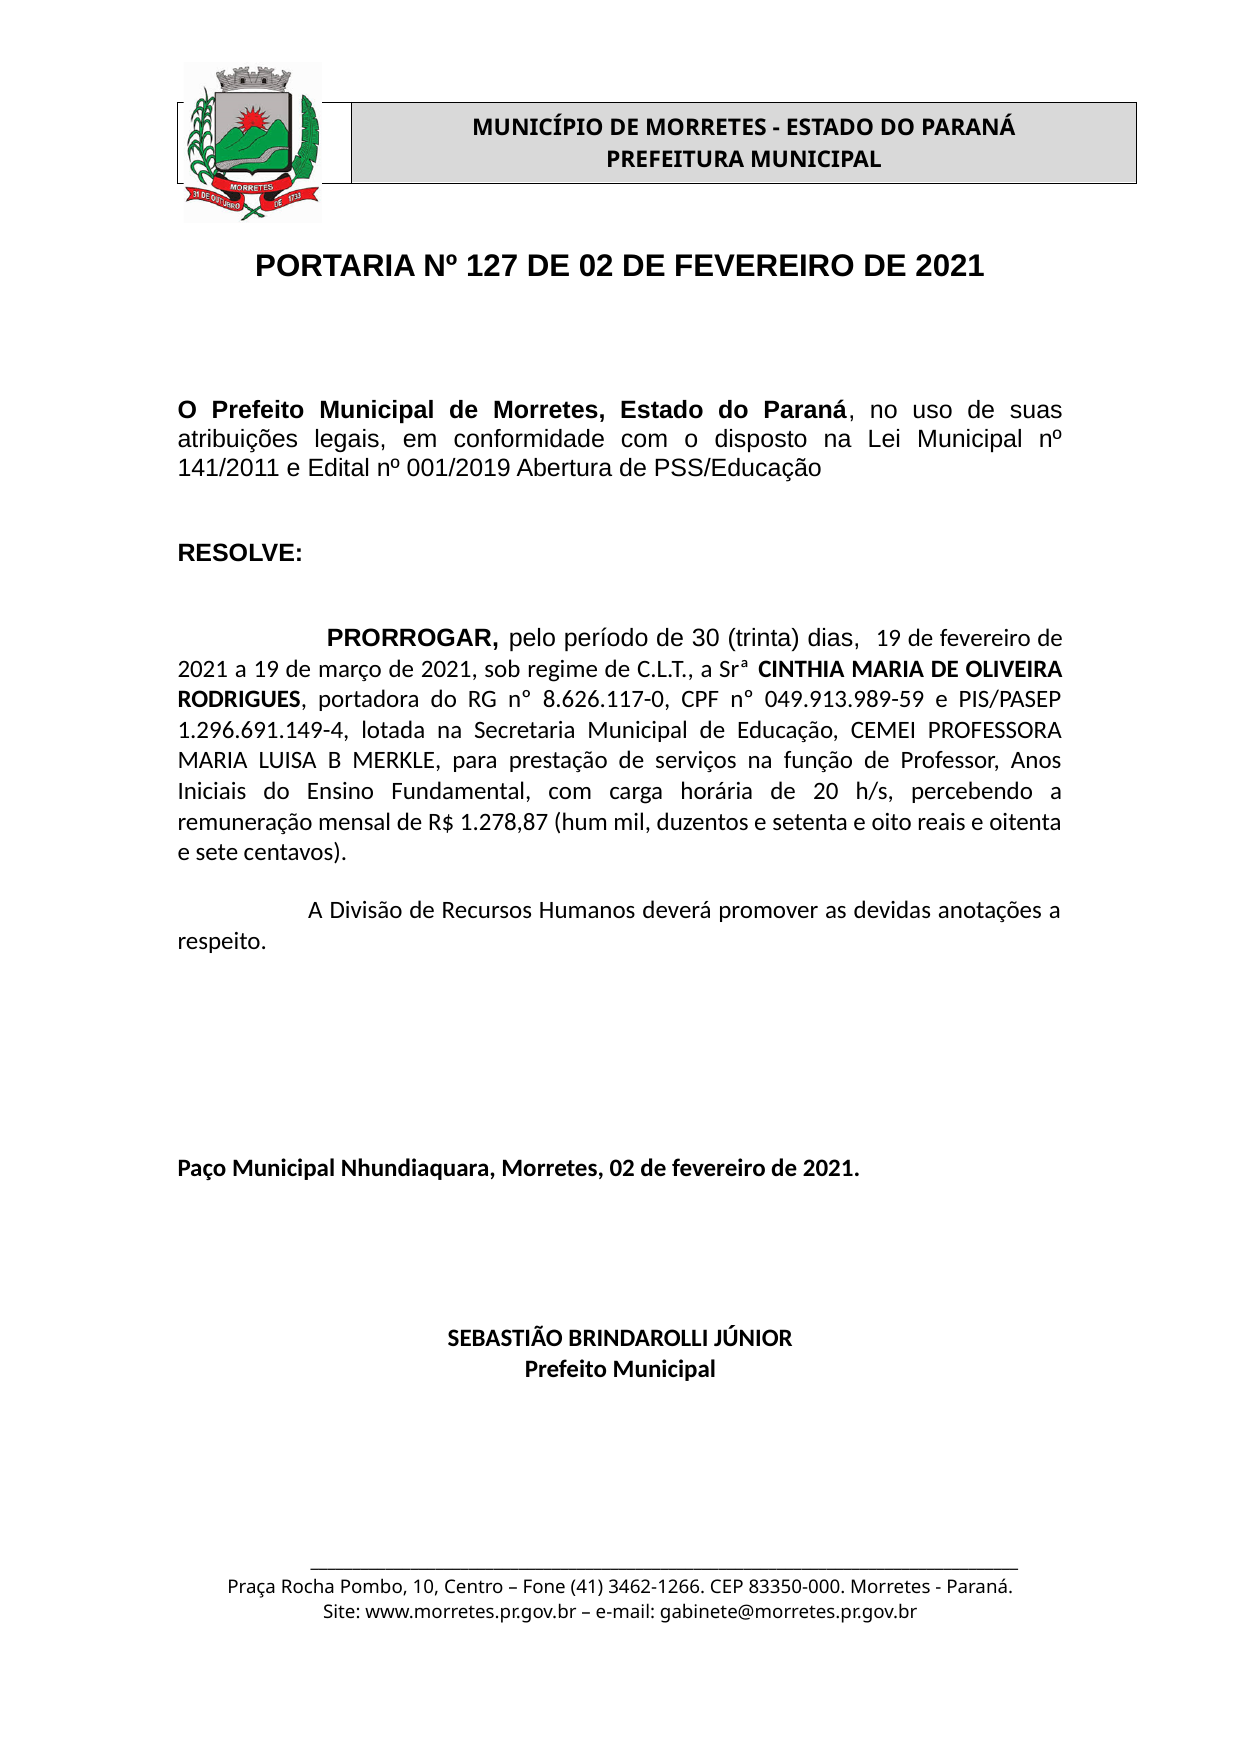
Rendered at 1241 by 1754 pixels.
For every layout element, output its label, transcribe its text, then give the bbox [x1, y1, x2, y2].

text O Prefeito Municipal de Morretes, Estado do Paraná, no uso de suas atribuições legais, em conformidade com o disposto na Lei Municipal nº 141/2011 e Edital nº 001/2019 Abertura de PSS/Educação [177, 395, 1063, 482]
text SEBASTIÃO BRINDAROLLI JÚNIOR [177, 1322, 1063, 1353]
text A Divisão de Recursos Humanos deverá promover as devidas anotações a respeito. [177, 895, 1063, 956]
text RESOLVE: [177, 538, 1063, 566]
text Prefeito Municipal [177, 1353, 1063, 1383]
text PRORROGAR, pelo período de 30 (trinta) dias, 19 de fevereiro de 2021 a 19 de março de 2021, sob regime de C.L.T., a Srª CINTHIA MARIA DE OLIVEIRA RODRIGUES, portadora do RG nº 8.626.117-0, CPF nº 049.913.989-59 e PIS/PASEP 1.296.691.149-4, lotada na Secretaria Municipal de Educação, CEMEI PROFESSORA MARIA LUISA B MERKLE, para prestação de serviços na função de Professor, Anos Iniciais do Ensino Fundamental, com carga horária de 20 h/s, percebendo a remuneração mensal de R$ 1.278,87 (hum mil, duzentos e setenta e oito reais e oitenta e sete centavos). [177, 622, 1063, 867]
text Paço Municipal Nhundiaquara, Morretes, 02 de fevereiro de 2021. [177, 1152, 1063, 1182]
text PORTARIA Nº 127 DE 02 DE FEVEREIRO DE 2021 [177, 247, 1063, 283]
